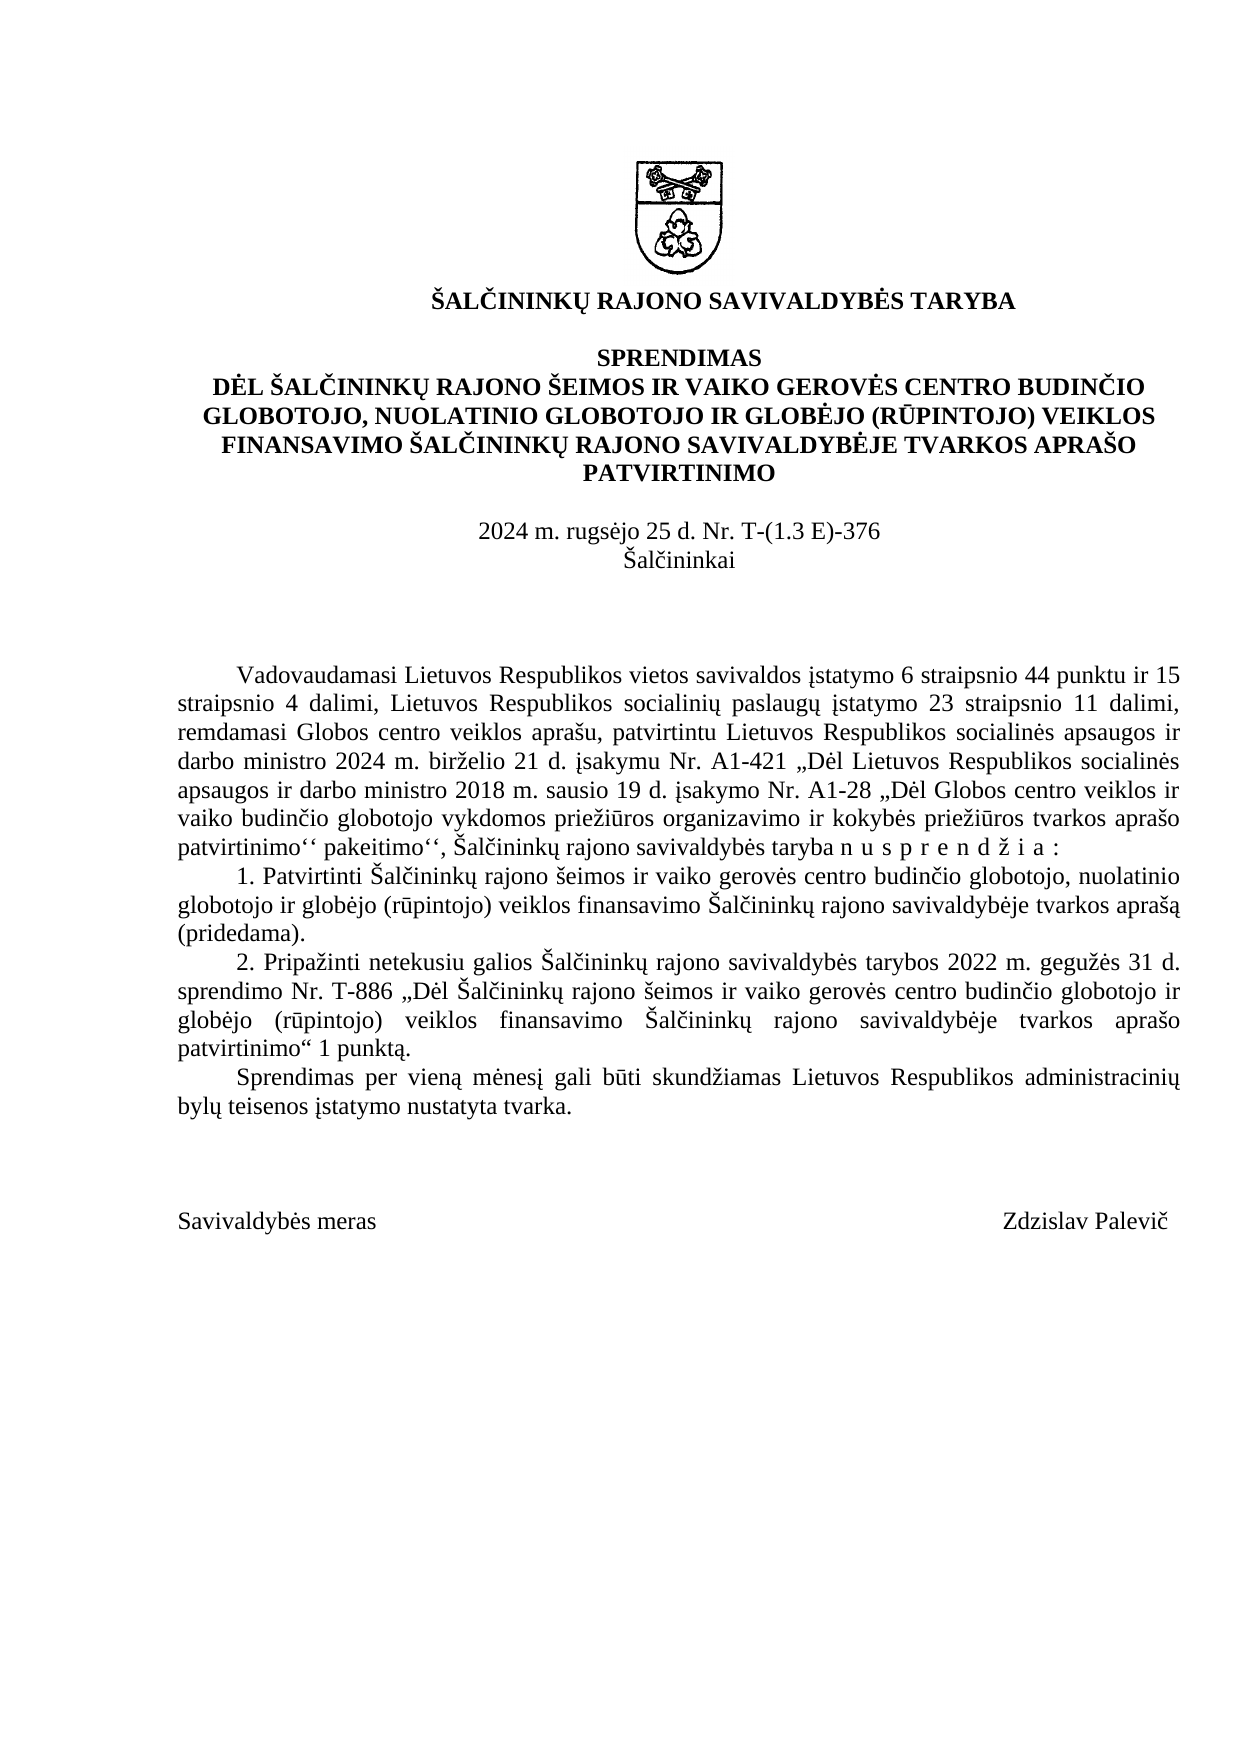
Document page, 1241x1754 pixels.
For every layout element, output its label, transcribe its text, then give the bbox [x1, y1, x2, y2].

text Sprendimas per vieną mėnesį gali būti skundžiamas Lietuvos Respublikos administracinių bylų teisenos įstatymo nustatyta tvarka. [177, 1062, 1181, 1120]
text 1. Patvirtinti Šalčininkų rajono šeimos ir vaiko gerovės centro budinčio globotojo, nuolatinio globotojo ir globėjo (rūpintojo) veiklos finansavimo Šalčininkų rajono savivaldybėje tvarkos aprašą (pridedama). [177, 861, 1181, 947]
text DĖL ŠALČININKŲ RAJONO ŠEIMOS IR VAIKO GEROVĖS CENTRO BUDINČIO GLOBOTOJO, NUOLATINIO GLOBOTOJO IR GLOBĖJO (RŪPINTOJO) VEIKLOS FINANSAVIMO ŠALČININKŲ RAJONO SAVIVALDYBĖJE TVARKOS APRAŠO PATVIRTINIMO [177, 372, 1181, 487]
text Šalčininkai [177, 545, 1181, 573]
text ŠALČININKŲ RAJONO SAVIVALDYBĖS TARYBA [177, 286, 1181, 315]
text Savivaldybės meras Zdzislav Palevič [177, 1206, 1181, 1235]
text 2024 m. rugsėjo 25 d. Nr. T-(1.3 E)-376 [177, 516, 1181, 545]
text 2. Pripažinti netekusiu galios Šalčininkų rajono savivaldybės tarybos 2022 m. gegužės 31 d. sprendimo Nr. T-886 „Dėl Šalčininkų rajono šeimos ir vaiko gerovės centro budinčio globotojo ir globėjo (rūpintojo) veiklos finansavimo Šalčininkų rajono savivaldybėje tvarkos aprašo patvirtinimo“ 1 punktą. [177, 947, 1181, 1062]
text SPRENDIMAS [177, 343, 1181, 372]
text Vadovaudamasi Lietuvos Respublikos vietos savivaldos įstatymo 6 straipsnio 44 punktu ir 15 straipsnio 4 dalimi, Lietuvos Respublikos socialinių paslaugų įstatymo 23 straipsnio 11 dalimi, remdamasi Globos centro veiklos aprašu, patvirtintu Lietuvos Respublikos socialinės apsaugos ir darbo ministro 2024 m. birželio 21 d. įsakymu Nr. A1-421 „Dėl Lietuvos Respublikos socialinės apsaugos ir darbo ministro 2018 m. sausio 19 d. įsakymo Nr. A1-28 „Dėl Globos centro veiklos ir vaiko budinčio globotojo vykdomos priežiūros organizavimo ir kokybės priežiūros tvarkos aprašo patvirtinimo‘‘ pakeitimo‘‘, Šalčininkų rajono savivaldybės taryba nusprendžia: [177, 660, 1181, 861]
